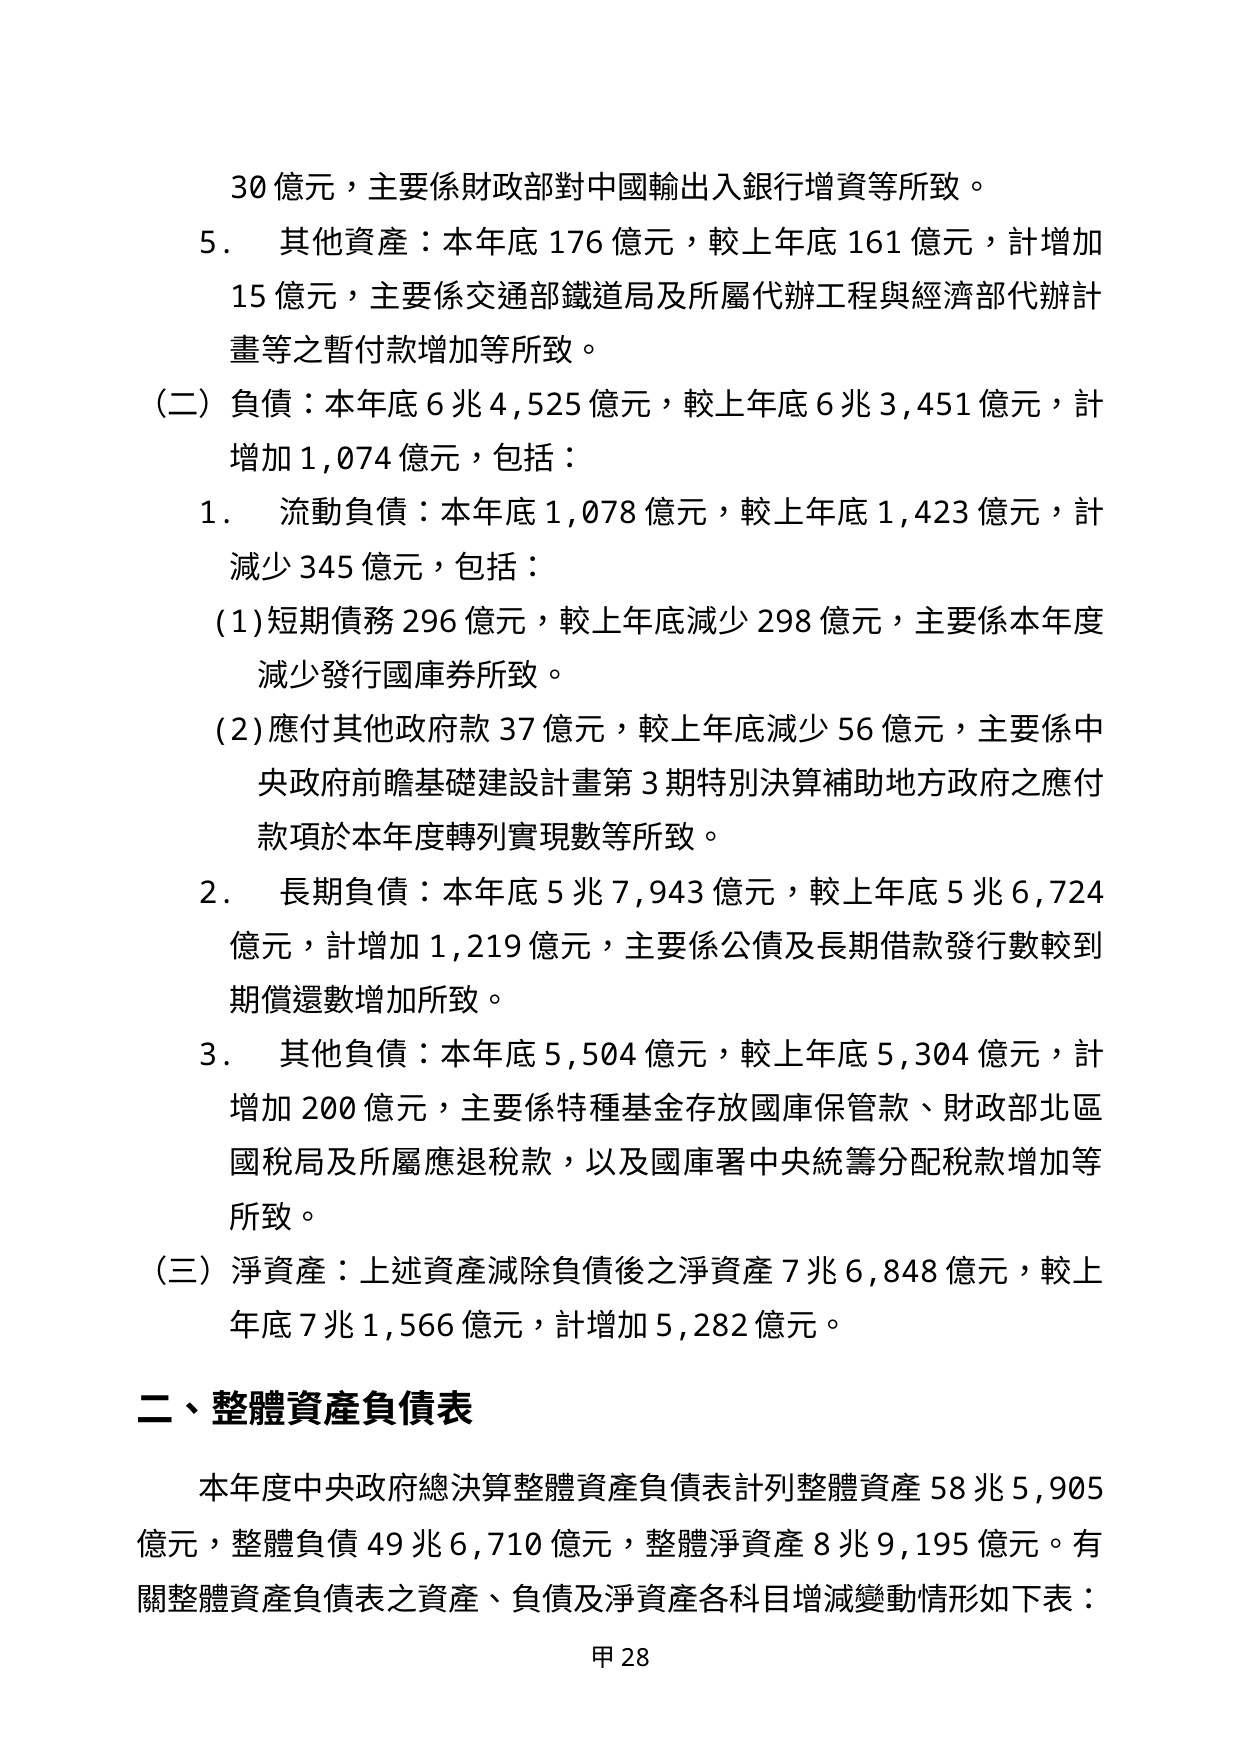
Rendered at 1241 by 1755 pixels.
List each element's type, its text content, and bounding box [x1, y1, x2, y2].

text (1)短期債務296億元，較上年底減少298億元，主要係本年度減少發行國庫券所致。 [211, 589, 1104, 697]
text 本年度中央政府總決算整體資產負債表計列整體資產58兆5,905億元，整體負債49兆6,710億元，整體淨資產8兆9,195億元。有關整體資產負債表之資產、負債及淨資產各科目增減變動情形如下表： [136, 1456, 1104, 1621]
text (2)應付其他政府款37億元，較上年底減少56億元，主要係中央政府前瞻基礎建設計畫第3期特別決算補助地方政府之應付款項於本年度轉列實現數等所致。 [211, 697, 1104, 860]
text （三）淨資產：上述資產減除負債後之淨資產7兆6,848億元，較上年底7兆1,566億元，計增加5,282億元。 [136, 1239, 1104, 1347]
list 30億元，主要係財政部對中國輸出入銀行增資等所致。 [198, 156, 1104, 210]
list 其他負債：本年底5,504億元，較上年底5,304億元，計增加200億元，主要係特種基金存放國庫保管款、財政部北區國稅局及所屬應退稅款，以及國庫署中央統籌分配稅款增加等所致。 [198, 1022, 1104, 1239]
list 長期負債：本年底5兆7,943億元，較上年底5兆6,724億元，計增加1,219億元，主要係公債及長期借款發行數較到期償還數增加所致。 [198, 860, 1104, 1022]
list 流動負債：本年底1,078億元，較上年底1,423億元，計減少345億元，包括： [198, 481, 1104, 589]
text 二、整體資產負債表 [136, 1389, 1104, 1431]
text （二）負債：本年底6兆4,525億元，較上年底6兆3,451億元，計增加1,074億元，包括： [136, 372, 1104, 481]
list 其他資產：本年底176億元，較上年底161億元，計增加15億元，主要係交通部鐵道局及所屬代辦工程與經濟部代辦計畫等之暫付款增加等所致。 [198, 210, 1104, 372]
